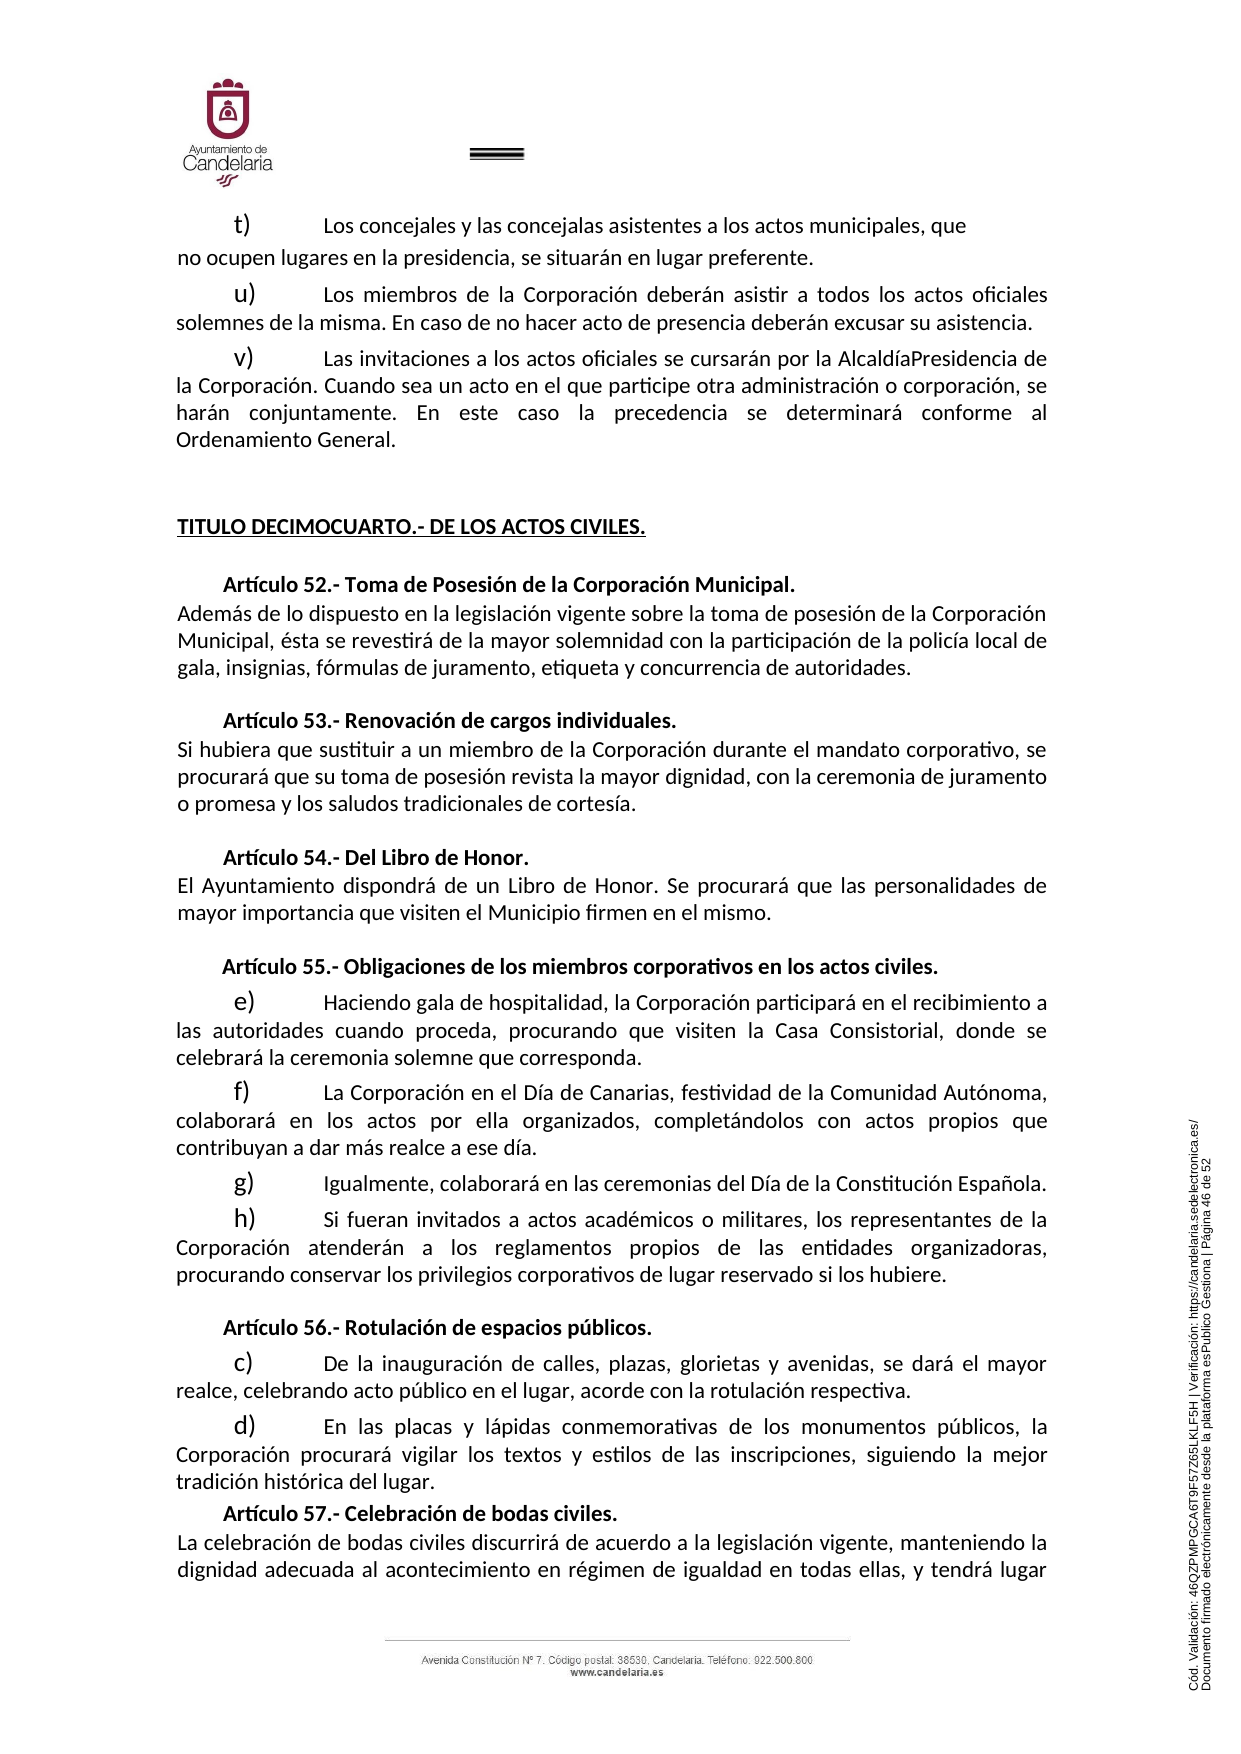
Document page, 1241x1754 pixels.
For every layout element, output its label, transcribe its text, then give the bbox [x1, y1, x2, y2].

text no ocupen lugares en la presidencia, se situarán en lugar preferente. [177, 243, 1049, 270]
list En las placas y lápidas conmemorativas de los monumentos públicos, la Corporación procurará vigilar los textos y estilos de las inscripciones, siguiendo la mejor tradición histórica del lugar. [176, 1409, 1049, 1495]
list Las invitaciones a los actos oficiales se cursarán por la AlcaldíaPresidencia de la Corporación. Cuando sea un acto en el que participe otra administración o corporación, se harán conjuntamente. En este caso la precedencia se determinará conforme al Ordenamiento General. [176, 341, 1049, 453]
list Igualmente, colaborará en las ceremonias del Día de la Constitución Española. [176, 1166, 1049, 1197]
list Haciendo gala de hospitalidad, la Corporación participará en el recibimiento a las autoridades cuando proceda, procurando que visiten la Casa Consistorial, donde se celebrará la ceremonia solemne que corresponda. [176, 985, 1049, 1071]
text TITULO DECIMOCUARTO.- DE LOS ACTOS CIVILES. [177, 513, 1063, 539]
list Los miembros de la Corporación deberán asistir a todos los actos oficiales solemnes de la misma. En caso de no hacer acto de presencia deberán excusar su asistencia. [176, 277, 1049, 336]
text Artículo 52.- Toma de Posesión de la Corporación Municipal. [223, 571, 1063, 598]
list La Corporación en el Día de Canarias, festividad de la Comunidad Autónoma, colaborará en los actos por ella organizados, completándolos con actos propios que contribuyan a dar más realce a ese día. [176, 1075, 1049, 1161]
text Artículo 57.- Celebración de bodas civiles. [223, 1499, 1063, 1528]
text Artículo 55.- Obligaciones de los miembros corporativos en los actos civiles. [177, 952, 1063, 980]
list Si fueran invitados a actos académicos o militares, los representantes de la Corporación atenderán a los reglamentos propios de las entidades organizadoras, procurando conservar los privilegios corporativos de lugar reservado si los hubiere. [176, 1202, 1049, 1288]
text Artículo 53.- Renovación de cargos individuales. [223, 707, 1063, 735]
text Además de lo dispuesto en la legislación vigente sobre la toma de posesión de la Corporación Municipal, ésta se revestirá de la mayor solemnidad con la participación de la policía local de gala, insignias, fórmulas de juramento, etiqueta y concurrencia de autoridades. [177, 600, 1049, 681]
text La celebración de bodas civiles discurrirá de acuerdo a la legislación vigente, manteniendo la dignidad adecuada al acontecimiento en régimen de igualdad en todas ellas, y tendrá lugar [177, 1529, 1049, 1583]
text Artículo 54.- Del Libro de Honor. [223, 843, 1063, 871]
text Si hubiera que sustituir a un miembro de la Corporación durante el mandato corporativo, se procurará que su toma de posesión revista la mayor dignidad, con la ceremonia de juramento o promesa y los saludos tradicionales de cortesía. [177, 736, 1049, 817]
list Los concejales y las concejalas asistentes a los actos municipales, que [176, 207, 1049, 240]
list De la inauguración de calles, plazas, glorietas y avenidas, se dará el mayor realce, celebrando acto público en el lugar, acorde con la rotulación respectiva. [176, 1346, 1049, 1404]
text El Ayuntamiento dispondrá de un Libro de Honor. Se procurará que las personalidades de mayor importancia que visiten el Municipio firmen en el mismo. [177, 872, 1049, 926]
text Artículo 56.- Rotulación de espacios públicos. [223, 1313, 1063, 1341]
